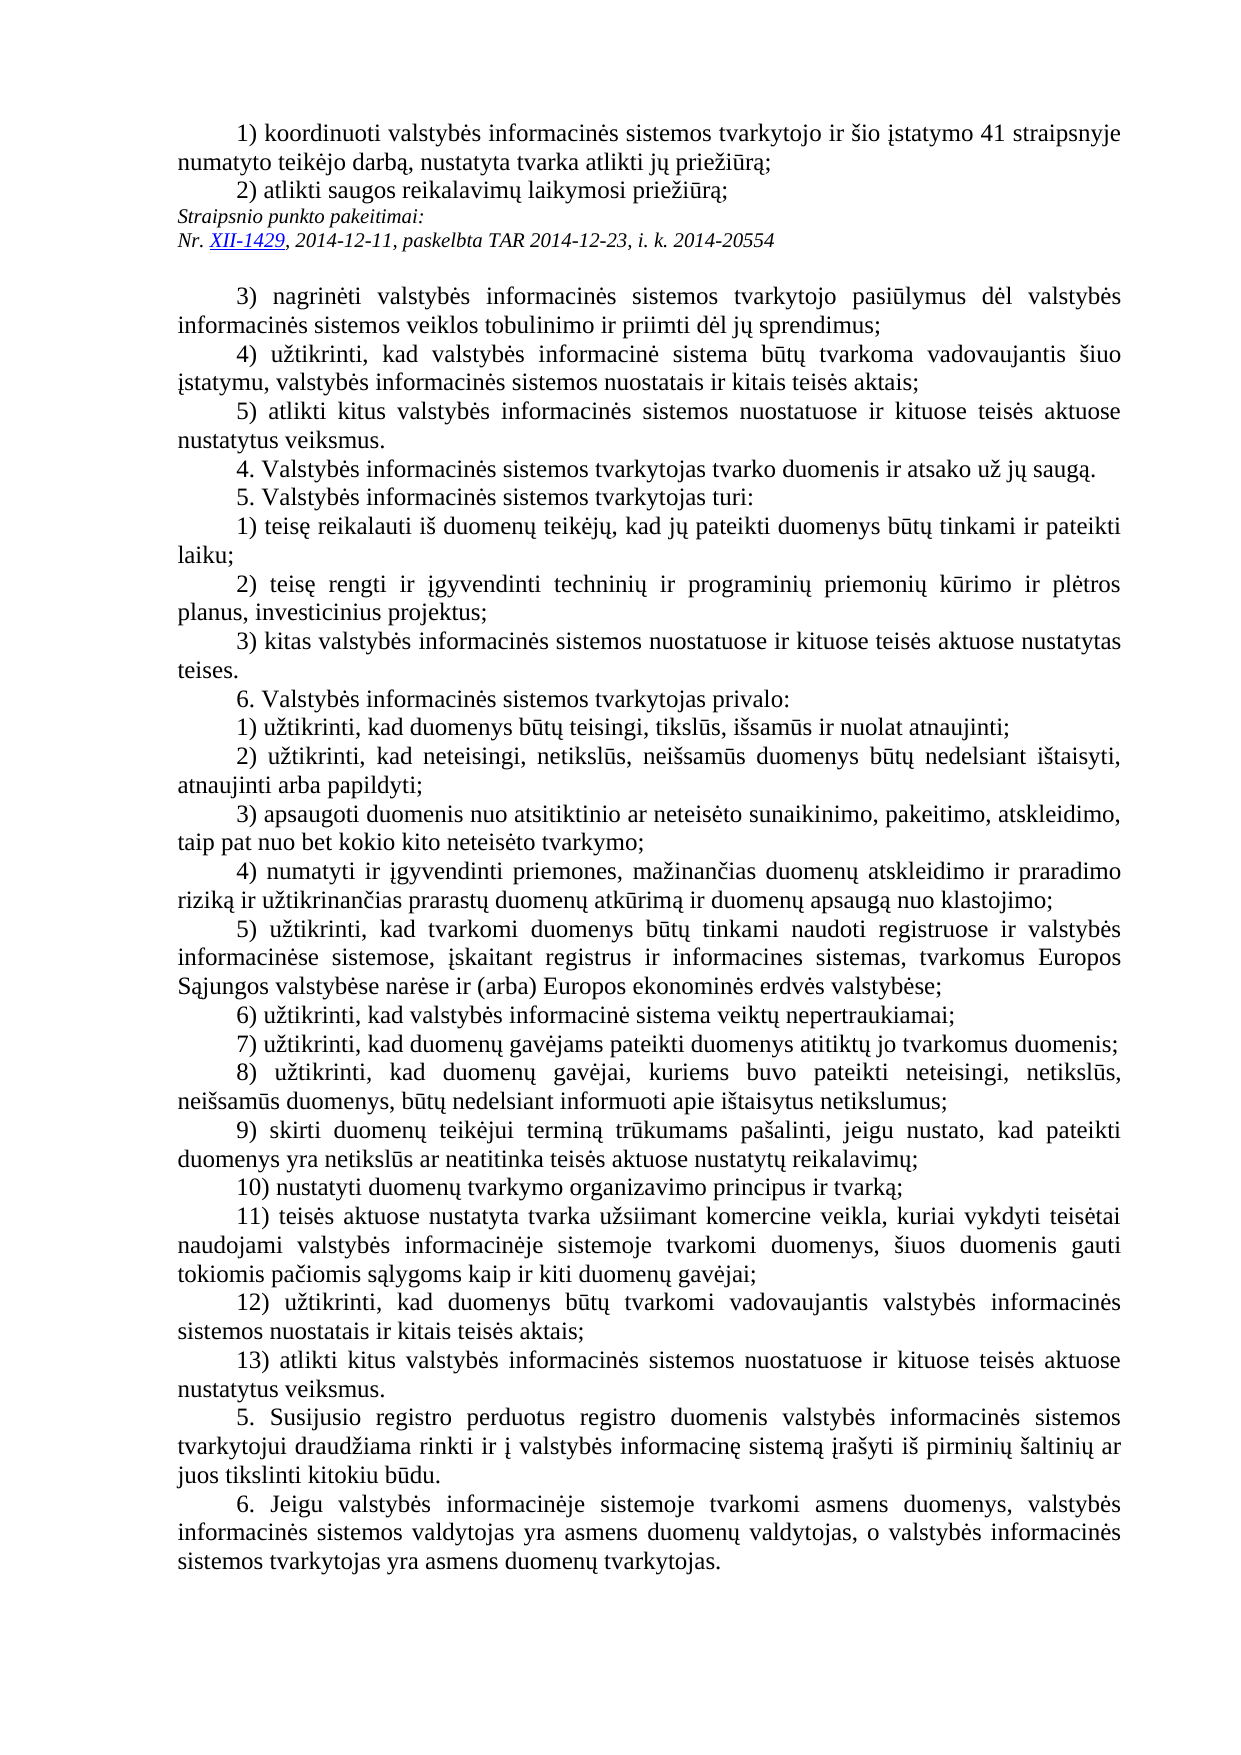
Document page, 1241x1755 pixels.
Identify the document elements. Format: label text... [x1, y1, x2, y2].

text 11) teisės aktuose nustatyta tvarka užsiimant komercine veikla, kuriai vykdyti teisėtai naudojami valstybės informacinėje sistemoje tvarkomi duomenys, šiuos duomenis gauti tokiomis pačiomis sąlygoms kaip ir kiti duomenų gavėjai; [177, 1201, 1122, 1287]
text 8) užtikrinti, kad duomenų gavėjai, kuriems buvo pateikti neteisingi, netikslūs, neišsamūs duomenys, būtų nedelsiant informuoti apie ištaisytus netikslumus; [177, 1057, 1122, 1115]
text 10) nustatyti duomenų tvarkymo organizavimo principus ir tvarką; [177, 1172, 1122, 1201]
text 1) užtikrinti, kad duomenys būtų teisingi, tikslūs, išsamūs ir nuolat atnaujinti; [177, 712, 1122, 741]
text 5. Valstybės informacinės sistemos tvarkytojas turi: [177, 482, 1122, 511]
text 2) užtikrinti, kad neteisingi, netikslūs, neišsamūs duomenys būtų nedelsiant ištaisyti, atnaujinti arba papildyti; [177, 741, 1122, 799]
text 3) kitas valstybės informacinės sistemos nuostatuose ir kituose teisės aktuose nustatytas teises. [177, 626, 1122, 684]
text 1) koordinuoti valstybės informacinės sistemos tvarkytojo ir šio įstatymo 41 straipsnyje numatyto teikėjo darbą, nustatyta tvarka atlikti jų priežiūrą; [177, 118, 1122, 176]
text 13) atlikti kitus valstybės informacinės sistemos nuostatuose ir kituose teisės aktuose nustatytus veiksmus. [177, 1345, 1122, 1402]
text Straipsnio punkto pakeitimai: [177, 204, 1122, 228]
text 6. Jeigu valstybės informacinėje sistemoje tvarkomi asmens duomenys, valstybės informacinės sistemos valdytojas yra asmens duomenų valdytojas, o valstybės informacinės sistemos tvarkytojas yra asmens duomenų tvarkytojas. [177, 1489, 1122, 1575]
text Nr. XII-1429, 2014-12-11, paskelbta TAR 2014-12-23, i. k. 2014-20554 [177, 228, 1122, 252]
text 4) numatyti ir įgyvendinti priemones, mažinančias duomenų atskleidimo ir praradimo riziką ir užtikrinančias prarastų duomenų atkūrimą ir duomenų apsaugą nuo klastojimo; [177, 856, 1122, 914]
text 4. Valstybės informacinės sistemos tvarkytojas tvarko duomenis ir atsako už jų saugą. [177, 454, 1122, 482]
text 5) užtikrinti, kad tvarkomi duomenys būtų tinkami naudoti registruose ir valstybės informacinėse sistemose, įskaitant registrus ir informacines sistemas, tvarkomus Europos Sąjungos valstybėse narėse ir (arba) Europos ekonominės erdvės valstybėse; [177, 914, 1122, 1000]
text 3) nagrinėti valstybės informacinės sistemos tvarkytojo pasiūlymus dėl valstybės informacinės sistemos veiklos tobulinimo ir priimti dėl jų sprendimus; [177, 281, 1122, 339]
text 9) skirti duomenų teikėjui terminą trūkumams pašalinti, jeigu nustato, kad pateikti duomenys yra netikslūs ar neatitinka teisės aktuose nustatytų reikalavimų; [177, 1115, 1122, 1172]
text 2) teisę rengti ir įgyvendinti techninių ir programinių priemonių kūrimo ir plėtros planus, investicinius projektus; [177, 569, 1122, 626]
text 12) užtikrinti, kad duomenys būtų tvarkomi vadovaujantis valstybės informacinės sistemos nuostatais ir kitais teisės aktais; [177, 1287, 1122, 1345]
text 5) atlikti kitus valstybės informacinės sistemos nuostatuose ir kituose teisės aktuose nustatytus veiksmus. [177, 396, 1122, 454]
text 1) teisę reikalauti iš duomenų teikėjų, kad jų pateikti duomenys būtų tinkami ir pateikti laiku; [177, 511, 1122, 569]
text 2) atlikti saugos reikalavimų laikymosi priežiūrą; [177, 176, 1122, 204]
text 3) apsaugoti duomenis nuo atsitiktinio ar neteisėto sunaikinimo, pakeitimo, atskleidimo, taip pat nuo bet kokio kito neteisėto tvarkymo; [177, 799, 1122, 856]
text 7) užtikrinti, kad duomenų gavėjams pateikti duomenys atitiktų jo tvarkomus duomenis; [177, 1029, 1122, 1057]
text 6. Valstybės informacinės sistemos tvarkytojas privalo: [177, 684, 1122, 712]
text 5. Susijusio registro perduotus registro duomenis valstybės informacinės sistemos tvarkytojui draudžiama rinkti ir į valstybės informacinę sistemą įrašyti iš pirminių šaltinių ar juos tikslinti kitokiu būdu. [177, 1402, 1122, 1489]
text 4) užtikrinti, kad valstybės informacinė sistema būtų tvarkoma vadovaujantis šiuo įstatymu, valstybės informacinės sistemos nuostatais ir kitais teisės aktais; [177, 339, 1122, 396]
text 6) užtikrinti, kad valstybės informacinė sistema veiktų nepertraukiamai; [177, 1000, 1122, 1029]
